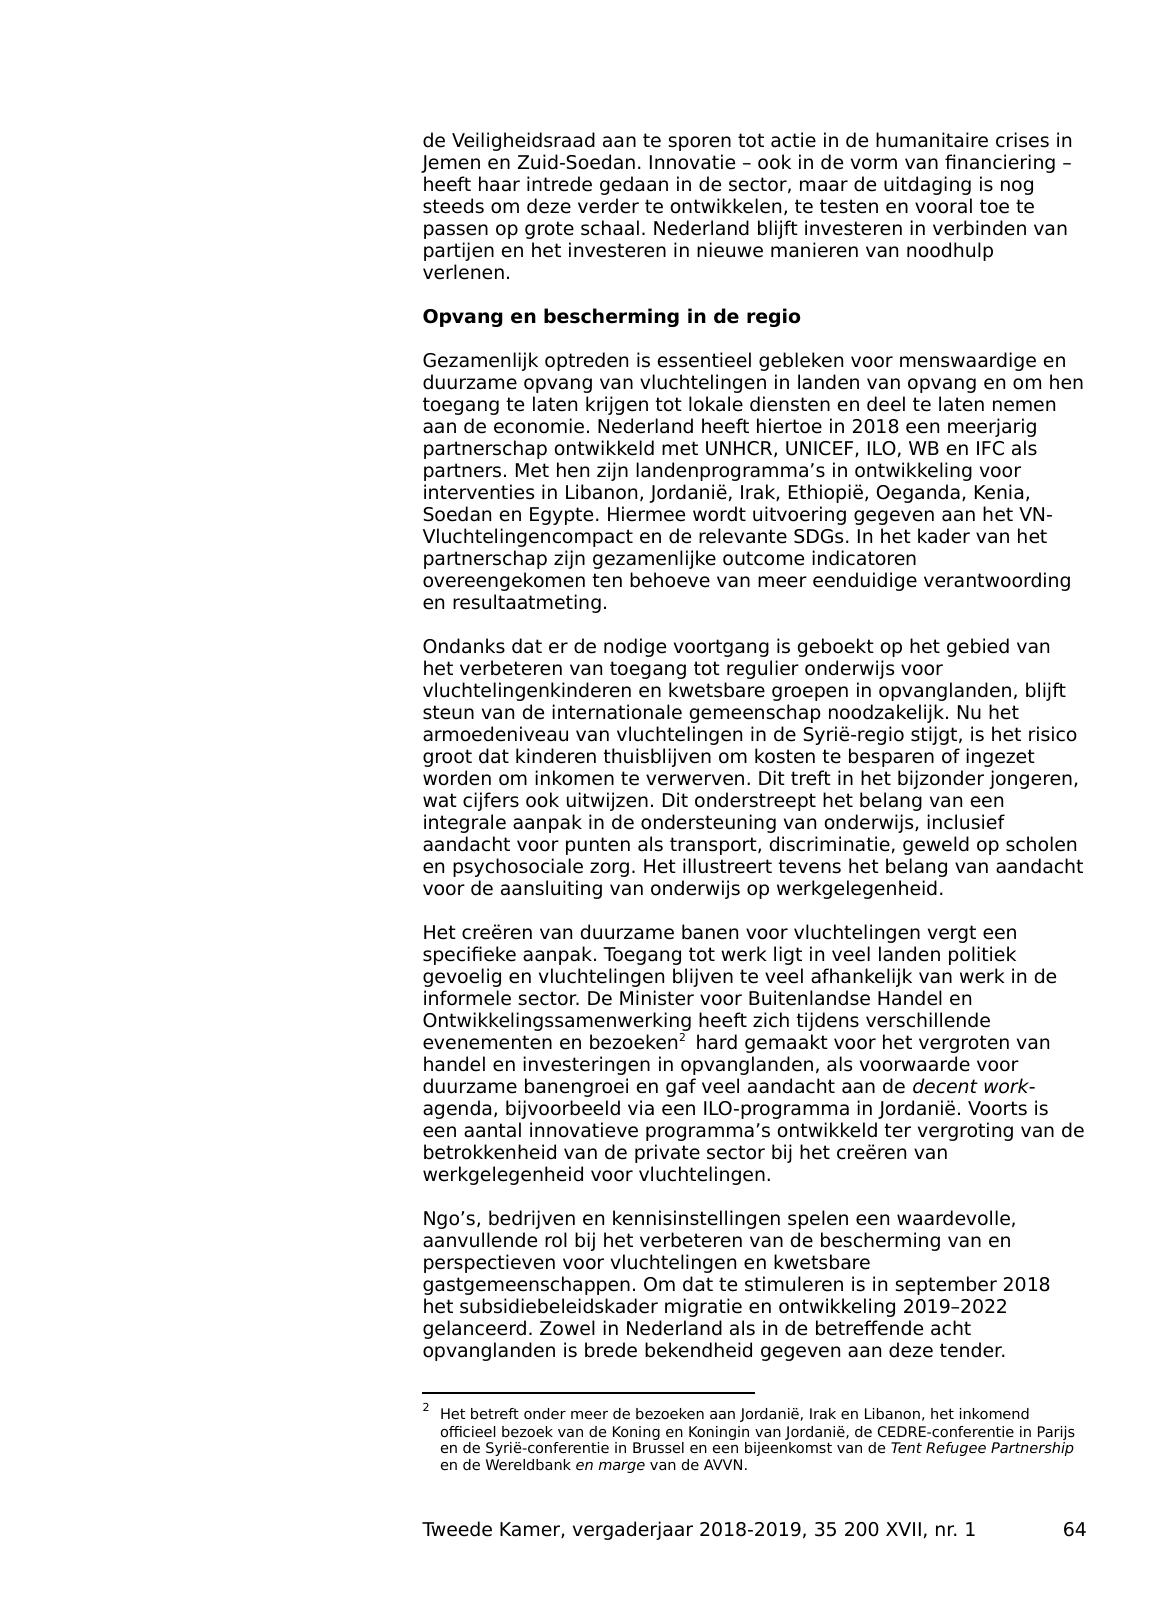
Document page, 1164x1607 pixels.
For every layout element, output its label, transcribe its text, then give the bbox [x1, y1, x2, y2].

text Het betreft onder meer de bezoeken aan Jordanië, Irak en Libanon, het inkomend officieel bezoek van de Koning en Koningin van Jordanië, de CEDRE-conferentie in Parijs en de Syrië-conferentie in Brussel en een bijeenkomst van de Tent Refugee Partnership en de Wereldbank en marge van de AVVN. [422, 1402, 1087, 1474]
subtitle Opvang en bescherming in de regio [422, 306, 1087, 328]
text Ngo’s, bedrijven en kennisinstellingen spelen een waardevolle, aanvullende rol bij het verbeteren van de bescherming van en perspectieven voor vluchtelingen en kwetsbare gastgemeenschappen. Om dat te stimuleren is in september 2018 het subsidiebeleidskader migratie en ontwikkeling 2019–2022 gelanceerd. Zowel in Nederland als in de betreffende acht opvanglanden is brede bekendheid gegeven aan deze tender. [422, 1208, 1087, 1362]
text Ondanks dat er de nodige voortgang is geboekt op het gebied van het verbeteren van toegang tot regulier onderwijs voor vluchtelingenkinderen en kwetsbare groepen in opvanglanden, blijft steun van de internationale gemeenschap noodzakelijk. Nu het armoedeniveau van vluchtelingen in de Syrië-regio stijgt, is het risico groot dat kinderen thuisblijven om kosten te besparen of ingezet worden om inkomen te verwerven. Dit treft in het bijzonder jongeren, wat cijfers ook uitwijzen. Dit onderstreept het belang van een integrale aanpak in de ondersteuning van onderwijs, inclusief aandacht voor punten als transport, discriminatie, geweld op scholen en psychosociale zorg. Het illustreert tevens het belang van aandacht voor de aansluiting van onderwijs op werkgelegenheid. [422, 636, 1087, 900]
text Gezamenlijk optreden is essentieel gebleken voor menswaardige en duurzame opvang van vluchtelingen in landen van opvang en om hen toegang te laten krijgen tot lokale diensten en deel te laten nemen aan de economie. Nederland heeft hiertoe in 2018 een meerjarig partnerschap ontwikkeld met UNHCR, UNICEF, ILO, WB en IFC als partners. Met hen zijn landenprogramma’s in ontwikkeling voor interventies in Libanon, Jordanië, Irak, Ethiopië, Oeganda, Kenia, Soedan en Egypte. Hiermee wordt uitvoering gegeven aan het VN-Vluchtelingencompact en de relevante SDGs. In het kader van het partnerschap zijn gezamenlijke outcome indicatoren overeengekomen ten behoeve van meer eenduidige verantwoording en resultaatmeting. [422, 350, 1087, 614]
text Het creëren van duurzame banen voor vluchtelingen vergt een specifieke aanpak. Toegang tot werk ligt in veel landen politiek gevoelig en vluchtelingen blijven te veel afhankelijk van werk in de informele sector. De Minister voor Buitenlandse Handel en Ontwikkelingssamenwerking heeft zich tijdens verschillende evenementen en bezoeken hard gemaakt voor het vergroten van handel en investeringen in opvanglanden, als voorwaarde voor duurzame banengroei en gaf veel aandacht aan de decent work-agenda, bijvoorbeeld via een ILO-programma in Jordanië. Voorts is een aantal innovatieve programma’s ontwikkeld ter vergroting van de betrokkenheid van de private sector bij het creëren van werkgelegenheid voor vluchtelingen. [422, 922, 1087, 1186]
text de Veiligheidsraad aan te sporen tot actie in de humanitaire crises in Jemen en Zuid-Soedan. Innovatie – ook in de vorm van financiering – heeft haar intrede gedaan in de sector, maar de uitdaging is nog steeds om deze verder te ontwikkelen, te testen en vooral toe te passen op grote schaal. Nederland blijft investeren in verbinden van partijen en het investeren in nieuwe manieren van noodhulp verlenen. [422, 130, 1087, 284]
